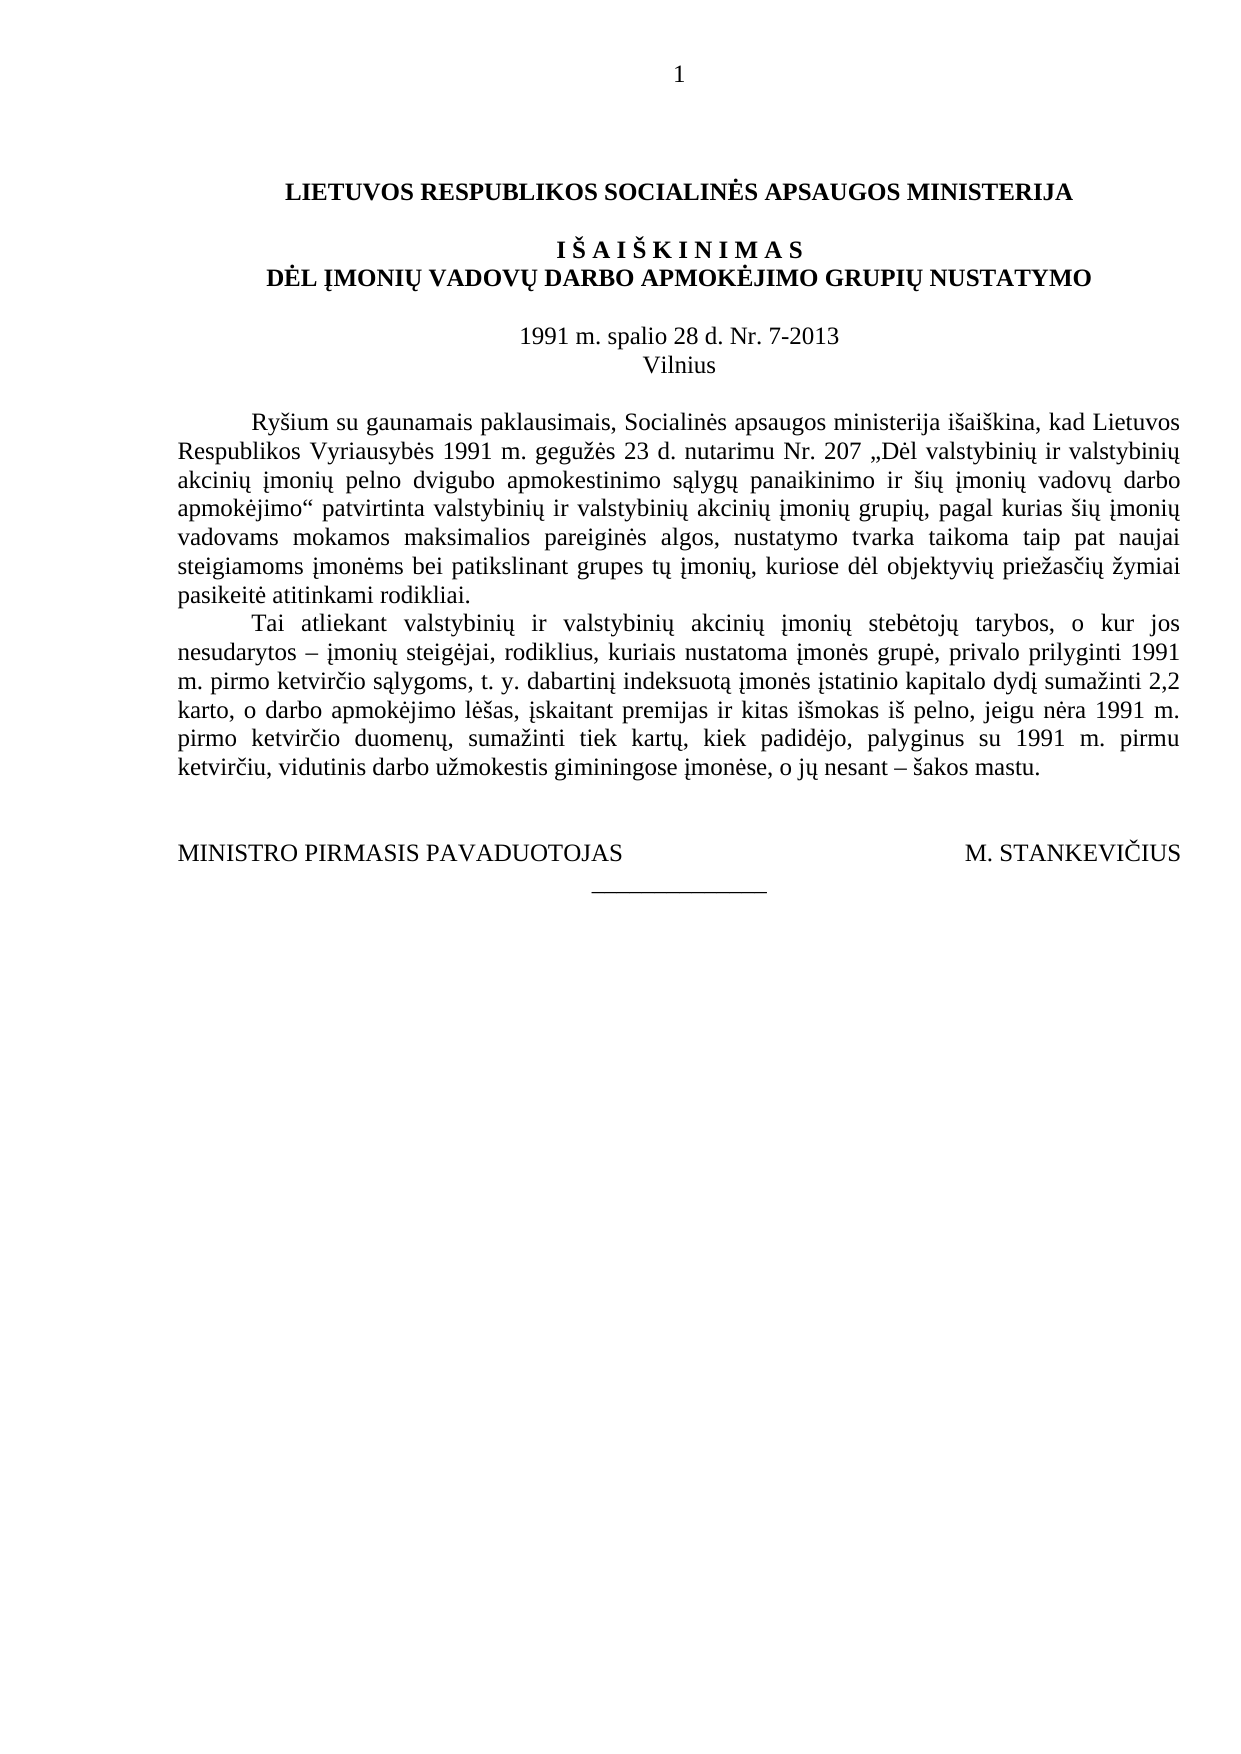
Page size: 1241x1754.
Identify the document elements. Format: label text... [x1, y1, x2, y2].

text LIETUVOS RESPUBLIKOS SOCIALINĖS APSAUGOS MINISTERIJA [177, 177, 1181, 206]
text I Š A I Š K I N I M A S [177, 235, 1181, 263]
text DĖL ĮMONIŲ VADOVŲ DARBO APMOKĖJIMO GRUPIŲ NUSTATYMO [177, 263, 1181, 292]
text MINISTRO PIRMASIS PAVADUOTOJAS M. STANKEVIČIUS [177, 838, 1181, 867]
text ______________ [177, 867, 1181, 896]
text Vilnius [177, 350, 1181, 378]
text Tai atliekant valstybinių ir valstybinių akcinių įmonių stebėtojų tarybos, o kur jos nesudarytos – įmonių steigėjai, rodiklius, kuriais nustatoma įmonės grupė, privalo prilyginti 1991 m. pirmo ketvirčio sąlygoms, t. y. dabartinį indeksuotą įmonės įstatinio kapitalo dydį sumažinti 2,2 karto, o darbo apmokėjimo lėšas, įskaitant premijas ir kitas išmokas iš pelno, jeigu nėra 1991 m. pirmo ketvirčio duomenų, sumažinti tiek kartų, kiek padidėjo, palyginus su 1991 m. pirmu ketvirčiu, vidutinis darbo užmokestis giminingose įmonėse, o jų nesant – šakos mastu. [177, 608, 1181, 781]
text 1991 m. spalio 28 d. Nr. 7-2013 [177, 321, 1181, 350]
text Ryšium su gaunamais paklausimais, Socialinės apsaugos ministerija išaiškina, kad Lietuvos Respublikos Vyriausybės 1991 m. gegužės 23 d. nutarimu Nr. 207 „Dėl valstybinių ir valstybinių akcinių įmonių pelno dvigubo apmokestinimo sąlygų panaikinimo ir šių įmonių vadovų darbo apmokėjimo“ patvirtinta valstybinių ir valstybinių akcinių įmonių grupių, pagal kurias šių įmonių vadovams mokamos maksimalios pareiginės algos, nustatymo tvarka taikoma taip pat naujai steigiamoms įmonėms bei patikslinant grupes tų įmonių, kuriose dėl objektyvių priežasčių žymiai pasikeitė atitinkami rodikliai. [177, 407, 1181, 608]
